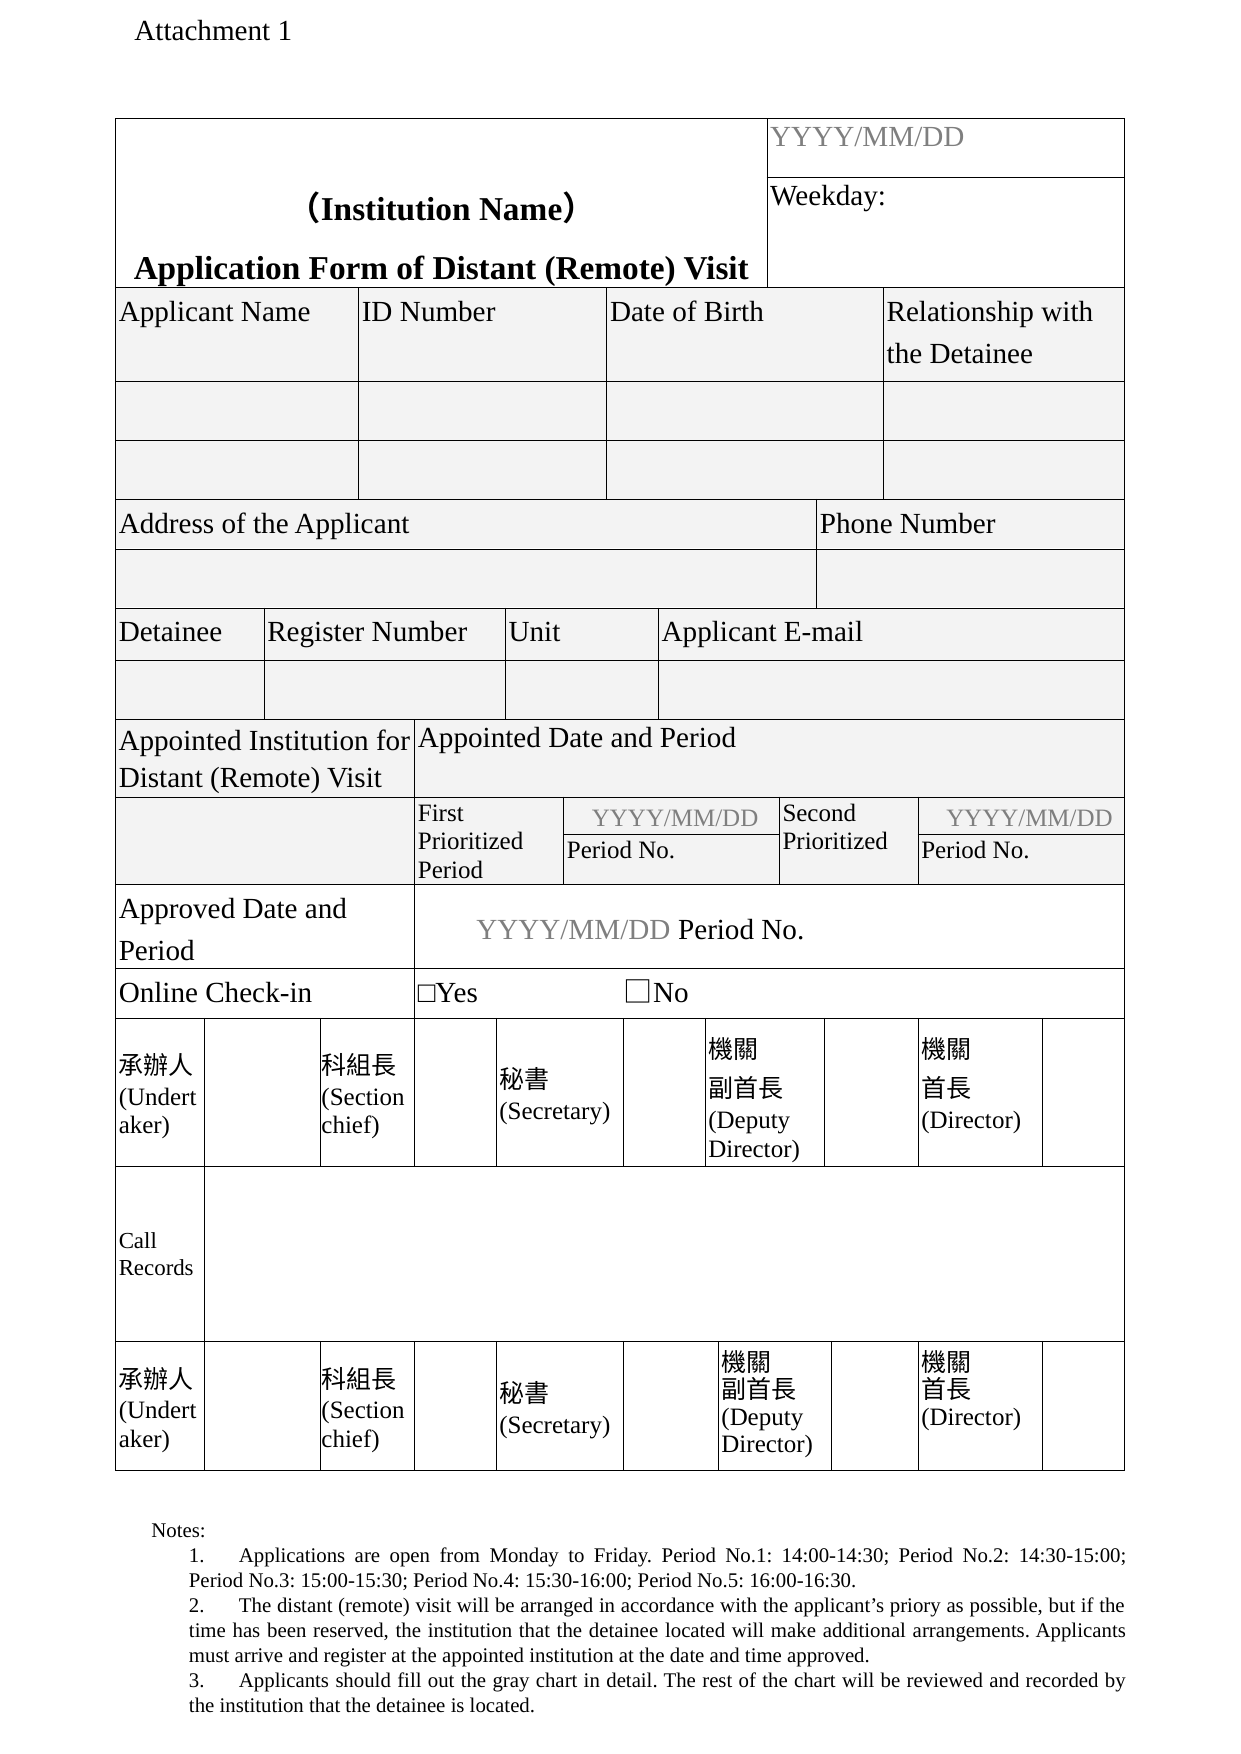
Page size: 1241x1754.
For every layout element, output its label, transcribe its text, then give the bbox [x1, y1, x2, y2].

table_cell Date of Birth [607, 288, 883, 381]
table_cell [205, 1167, 1124, 1341]
table_cell [116, 441, 358, 499]
table_cell ID Number [359, 288, 606, 381]
table_cell □Yes □No [415, 969, 1124, 1018]
table_cell [506, 661, 658, 719]
text Notes: [151, 1518, 1127, 1543]
table_cell [825, 1019, 918, 1166]
table_cell 承辦人 (Undertaker) [116, 1019, 204, 1166]
table_cell Appointed Institution for Distant (Remote) Visit [116, 720, 414, 797]
table_cell Register Number [265, 609, 505, 660]
table_cell Weekday: [768, 178, 1124, 287]
table_cell [265, 661, 505, 719]
table_cell Applicant Name [116, 288, 358, 381]
table_cell [415, 1342, 496, 1470]
list The distant (remote) visit will be arranged in accordance with the applicant’s priory as possible, but if the time has been reserved, the institution that the detainee located will make additional arrangements. Applicants must arrive and register at the appointed institution at the date and time approved. [189, 1593, 1127, 1668]
table_cell 機關 首長 (Director) [919, 1019, 1042, 1166]
table_cell Unit [506, 609, 658, 660]
table_cell Detainee [116, 609, 264, 660]
table_cell [817, 550, 1124, 607]
table_cell [205, 1019, 320, 1166]
table_cell Call Records [116, 1167, 204, 1341]
table_cell 承辦人 (Undertaker) [116, 1342, 204, 1470]
table_cell [116, 661, 264, 719]
table_header （Institution Name） Application Form of Distant (Remote) Visit [119, 5, 324, 97]
table_header YYYY/MM/DD [768, 119, 1124, 177]
table_cell [205, 1342, 320, 1470]
table_cell 科組長 (Section chief) [321, 1019, 414, 1166]
table_cell [624, 1342, 718, 1470]
table_cell Approved Date and Period [116, 885, 414, 968]
table_cell YYYY/MM/DD [564, 798, 779, 834]
table_cell [607, 382, 883, 440]
table_cell YYYY/MM/DD Period No. [415, 885, 1124, 968]
table_cell [884, 441, 1124, 499]
table_cell 機關 首長 (Director) [919, 1342, 1042, 1470]
table_cell [116, 798, 414, 884]
table_cell Phone Number [817, 500, 1124, 548]
table_cell 秘書 (Secretary) [497, 1019, 623, 1166]
list Applications are open from Monday to Friday. Period No.1: 14:00-14:30; Period No.2: 14:30-15:00; Period No.3: 15:00-15:30; Period No.4: 15:30-16:00; Period No.5: 16:00-16:30. [189, 1543, 1127, 1593]
table_cell [607, 441, 883, 499]
list Applicants should fill out the gray chart in detail. The rest of the chart will be reviewed and recorded by the institution that the detainee is located. [189, 1668, 1127, 1713]
table_cell 機關 副首長 (Deputy Director) [706, 1019, 824, 1166]
table_cell [624, 1019, 705, 1166]
table_cell Online Check-in [116, 969, 414, 1018]
table_cell Period No. [564, 835, 779, 884]
table_cell Period No. [919, 835, 1124, 884]
table_cell First Prioritized Period [415, 798, 563, 884]
table_cell [359, 382, 606, 440]
table_cell [1043, 1019, 1124, 1166]
table_cell [359, 441, 606, 499]
table_cell Second Prioritized [780, 798, 918, 884]
table_cell [1043, 1342, 1124, 1470]
table_cell [832, 1342, 918, 1470]
table_cell Address of the Applicant [116, 500, 816, 548]
table_cell Applicant E-mail [659, 609, 1124, 660]
table_cell [659, 661, 1124, 719]
table_cell 科組長 (Section chief) [321, 1342, 414, 1470]
table_cell 秘書 (Secretary) [497, 1342, 623, 1470]
table_cell [116, 550, 816, 607]
table_cell YYYY/MM/DD [919, 798, 1124, 834]
table_header （Institution Name） Application Form of Distant (Remote) Visit [116, 119, 767, 287]
table_cell [116, 382, 358, 440]
table_cell 機關 副首長 (Deputy Director) [719, 1342, 831, 1470]
table_cell Relationship with the Detainee [884, 288, 1124, 381]
table_cell Appointed Date and Period [415, 720, 1124, 797]
table_cell [415, 1019, 496, 1166]
table_cell [884, 382, 1124, 440]
